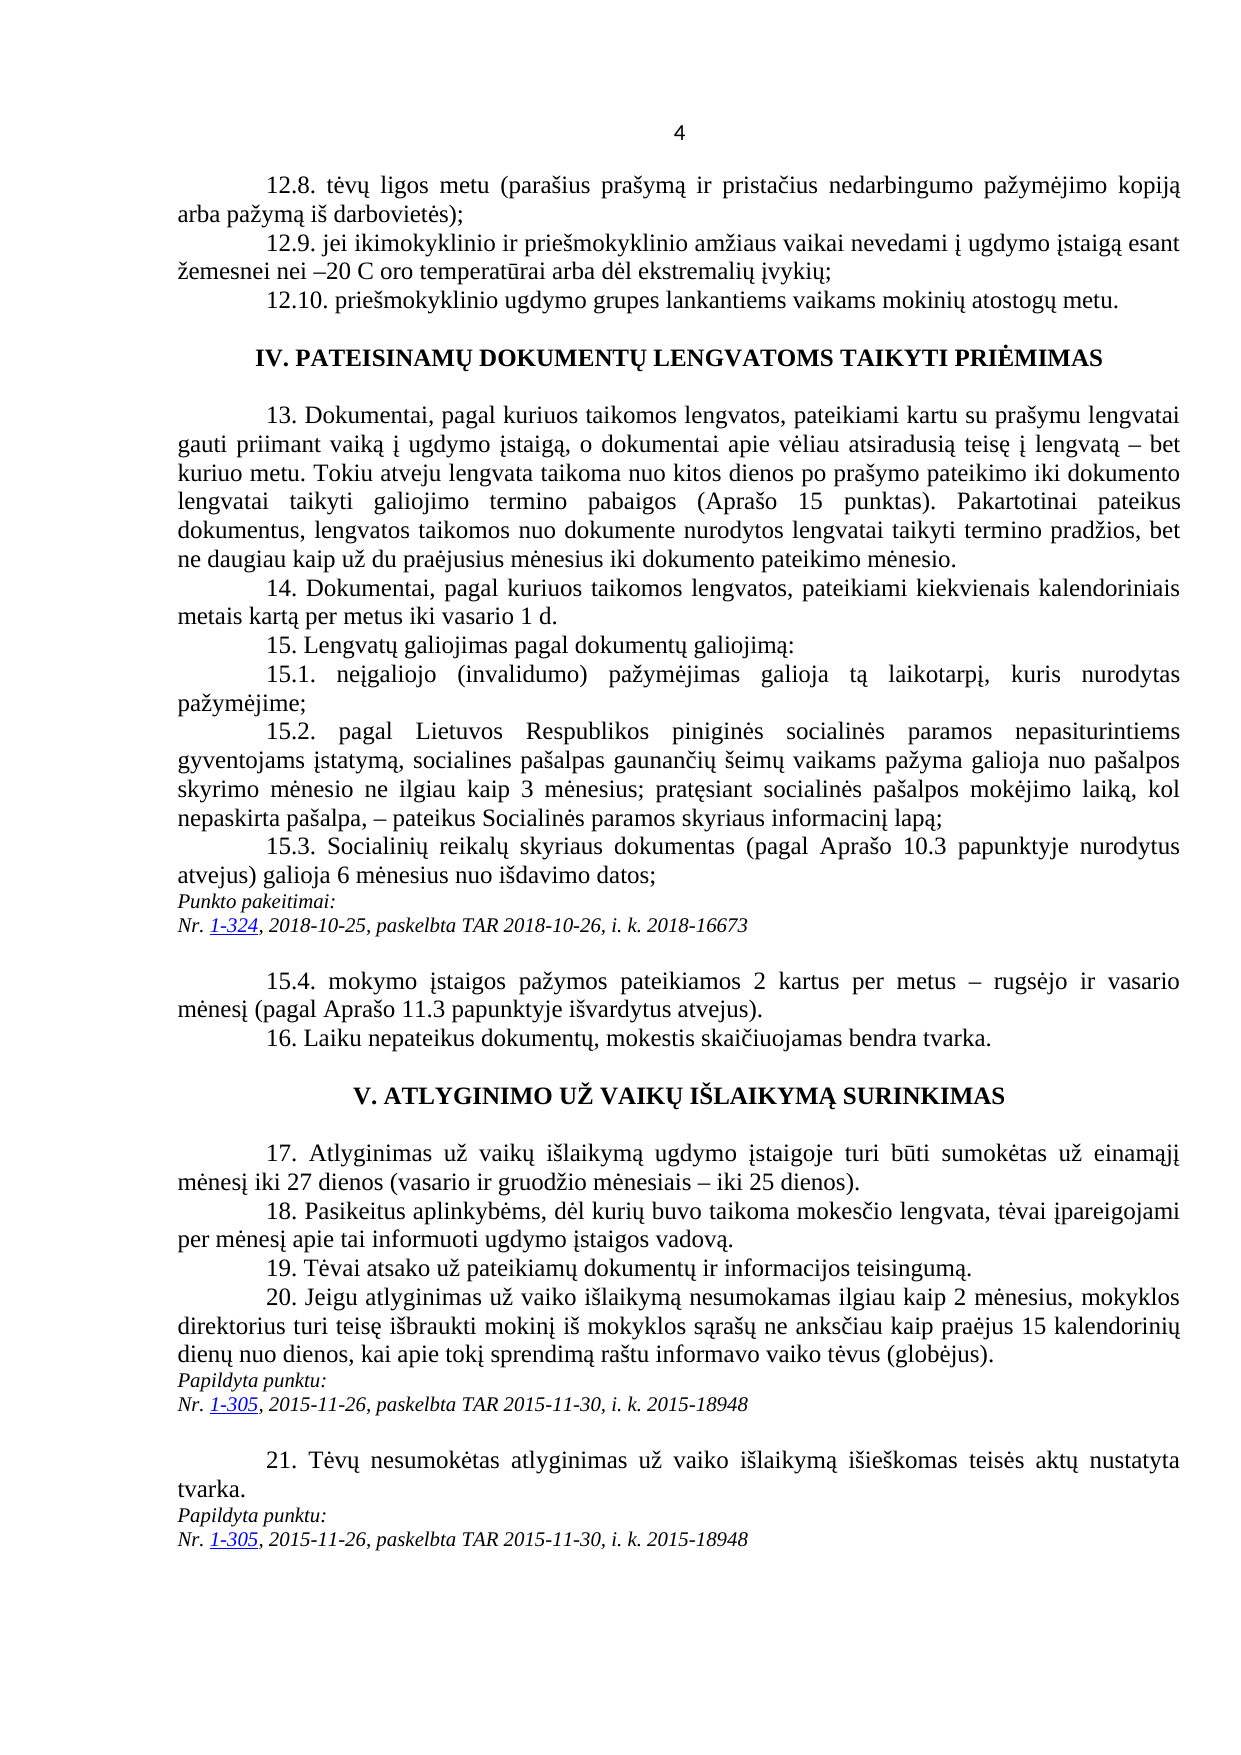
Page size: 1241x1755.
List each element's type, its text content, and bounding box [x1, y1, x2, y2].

text 15.4. mokymo įstaigos pažymos pateikiamos 2 kartus per metus – rugsėjo ir vasario mėnesį (pagal Aprašo 11.3 papunktyje išvardytus atvejus). [177, 966, 1181, 1023]
text 15.1. neįgaliojo (invalidumo) pažymėjimas galioja tą laikotarpį, kuris nurodytas pažymėjime; [177, 659, 1181, 716]
text V. ATLYGINIMO UŽ VAIKŲ IŠLAIKYMĄ SURINKIMAS [177, 1081, 1181, 1109]
text Nr. 1-305, 2015-11-26, paskelbta TAR 2015-11-30, i. k. 2015-18948 [177, 1527, 1181, 1551]
text 13. Dokumentai, pagal kuriuos taikomos lengvatos, pateikiami kartu su prašymu lengvatai gauti priimant vaiką į ugdymo įstaigą, o dokumentai apie vėliau atsiradusią teisę į lengvatą – bet kuriuo metu. Tokiu atveju lengvata taikoma nuo kitos dienos po prašymo pateikimo iki dokumento lengvatai taikyti galiojimo termino pabaigos (Aprašo 15 punktas). Pakartotinai pateikus dokumentus, lengvatos taikomos nuo dokumente nurodytos lengvatai taikyti termino pradžios, bet ne daugiau kaip už du praėjusius mėnesius iki dokumento pateikimo mėnesio. [177, 400, 1181, 573]
text 15.2. pagal Lietuvos Respublikos piniginės socialinės paramos nepasiturintiems gyventojams įstatymą, socialines pašalpas gaunančių šeimų vaikams pažyma galioja nuo pašalpos skyrimo mėnesio ne ilgiau kaip 3 mėnesius; pratęsiant socialinės pašalpos mokėjimo laiką, kol nepaskirta pašalpa, – pateikus Socialinės paramos skyriaus informacinį lapą; [177, 716, 1181, 831]
text 15. Lengvatų galiojimas pagal dokumentų galiojimą: [177, 630, 1181, 659]
text 12.8. tėvų ligos metu (parašius prašymą ir pristačius nedarbingumo pažymėjimo kopiją arba pažymą iš darbovietės); [177, 170, 1181, 228]
text 12.10. priešmokyklinio ugdymo grupes lankantiems vaikams mokinių atostogų metu. [177, 285, 1181, 314]
text Punkto pakeitimai: [177, 889, 1181, 913]
text 21. Tėvų nesumokėtas atlyginimas už vaiko išlaikymą išieškomas teisės aktų nustatyta tvarka. [177, 1445, 1181, 1503]
text 14. Dokumentai, pagal kuriuos taikomos lengvatos, pateikiami kiekvienais kalendoriniais metais kartą per metus iki vasario 1 d. [177, 573, 1181, 630]
text 12.9. jei ikimokyklinio ir priešmokyklinio amžiaus vaikai nevedami į ugdymo įstaigą esant žemesnei nei –20 C oro temperatūrai arba dėl ekstremalių įvykių; [177, 228, 1181, 285]
text 20. Jeigu atlyginimas už vaiko išlaikymą nesumokamas ilgiau kaip 2 mėnesius, mokyklos direktorius turi teisę išbraukti mokinį iš mokyklos sąrašų ne anksčiau kaip praėjus 15 kalendorinių dienų nuo dienos, kai apie tokį sprendimą raštu informavo vaiko tėvus (globėjus). [177, 1282, 1181, 1368]
text Papildyta punktu: [177, 1503, 1181, 1527]
text 16. Laiku nepateikus dokumentų, mokestis skaičiuojamas bendra tvarka. [177, 1023, 1181, 1052]
text Nr. 1-324, 2018-10-25, paskelbta TAR 2018-10-26, i. k. 2018-16673 [177, 913, 1181, 937]
text 15.3. Socialinių reikalų skyriaus dokumentas (pagal Aprašo 10.3 papunktyje nurodytus atvejus) galioja 6 mėnesius nuo išdavimo datos; [177, 831, 1181, 889]
text IV. PATEISINAMŲ DOKUMENTŲ LENGVATOMS TAIKYTI PRIĖMIMAS [177, 343, 1181, 371]
text 17. Atlyginimas už vaikų išlaikymą ugdymo įstaigoje turi būti sumokėtas už einamąjį mėnesį iki 27 dienos (vasario ir gruodžio mėnesiais – iki 25 dienos). [177, 1138, 1181, 1196]
text 19. Tėvai atsako už pateikiamų dokumentų ir informacijos teisingumą. [177, 1253, 1181, 1282]
text Nr. 1-305, 2015-11-26, paskelbta TAR 2015-11-30, i. k. 2015-18948 [177, 1392, 1181, 1416]
text 18. Pasikeitus aplinkybėms, dėl kurių buvo taikoma mokesčio lengvata, tėvai įpareigojami per mėnesį apie tai informuoti ugdymo įstaigos vadovą. [177, 1196, 1181, 1253]
text Papildyta punktu: [177, 1368, 1181, 1392]
